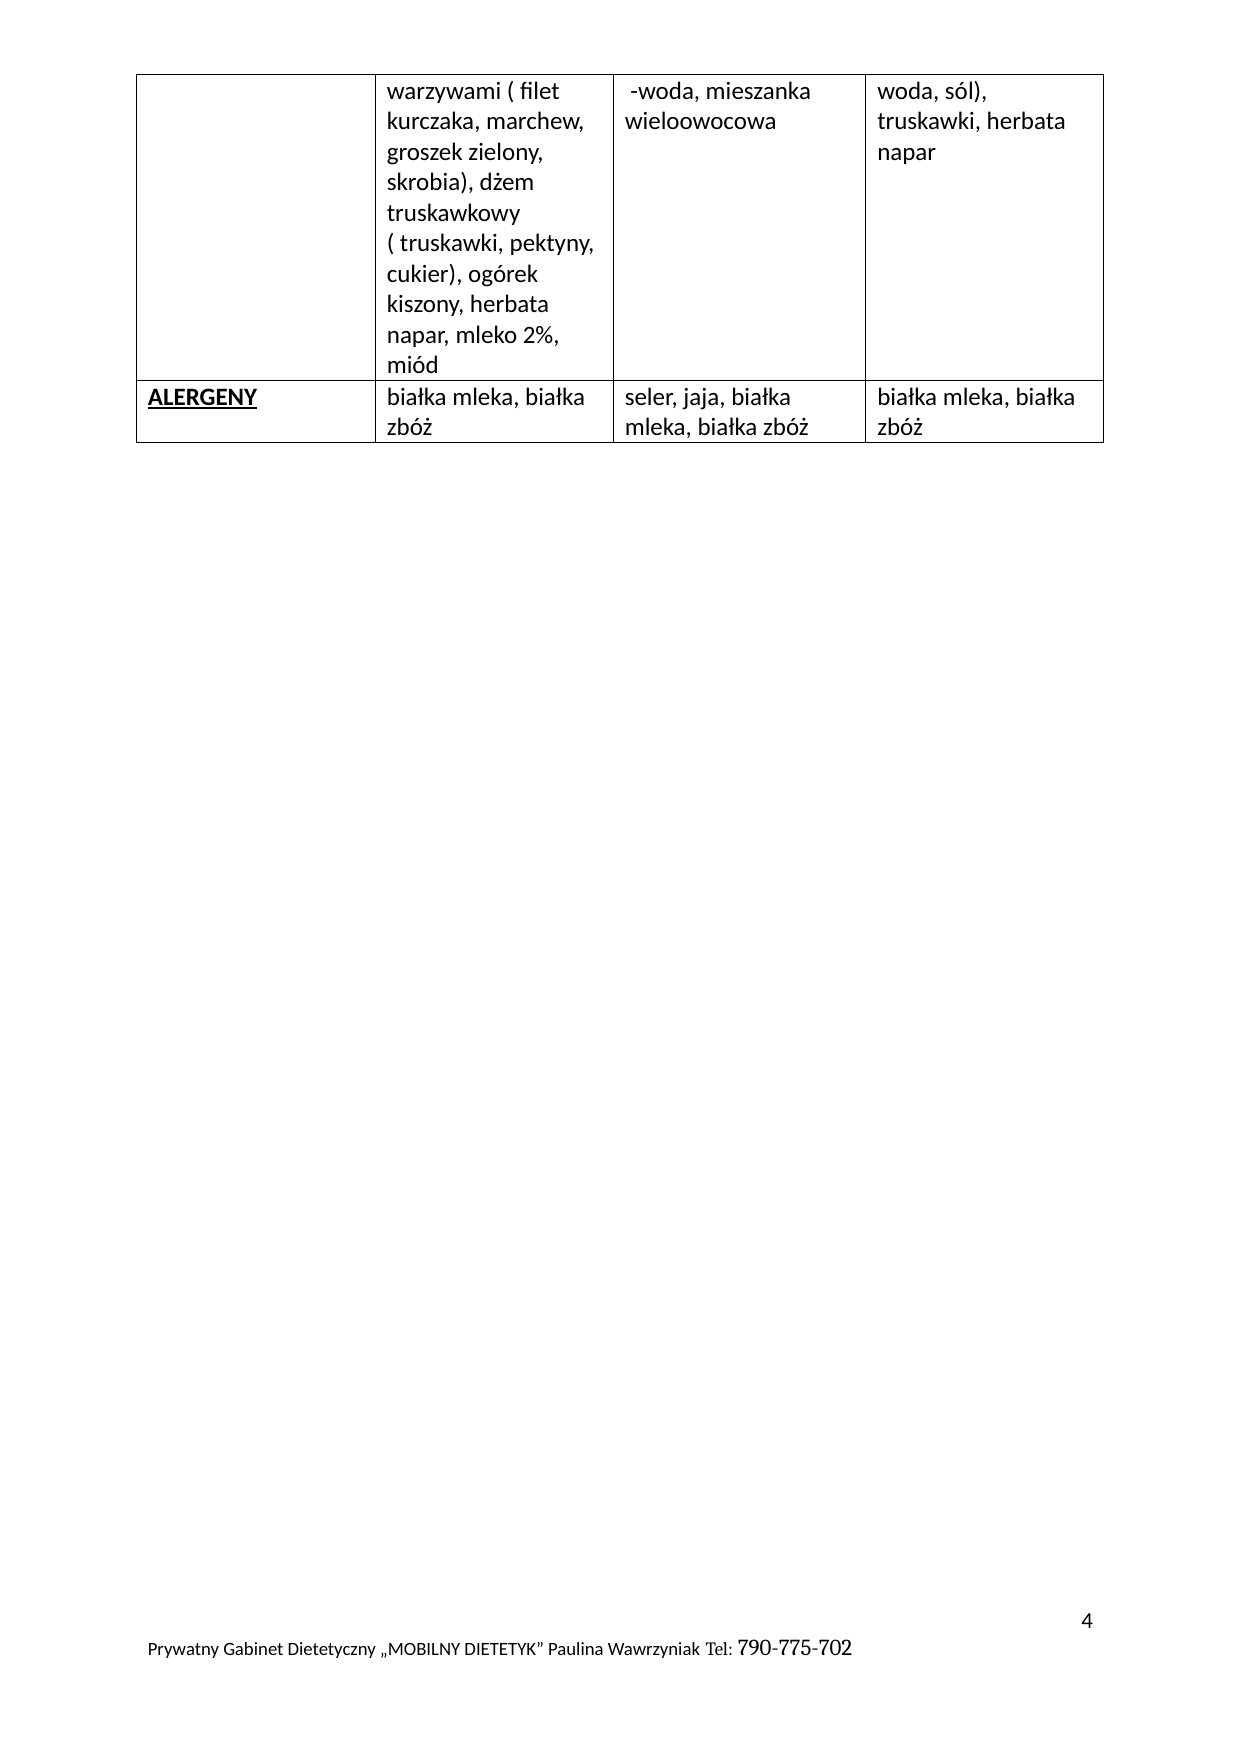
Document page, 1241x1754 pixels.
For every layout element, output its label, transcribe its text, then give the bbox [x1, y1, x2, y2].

table_cell ALERGENY [137, 381, 375, 442]
table_cell [137, 75, 375, 380]
table_cell białka mleka, białka zbóż [866, 381, 1103, 442]
table_cell seler, jaja, białka mleka, białka zbóż [614, 381, 865, 442]
table_cell warzywami ( filet kurczaka, marchew, groszek zielony, skrobia), dżem truskawkowy ( truskawki, pektyny, cukier), ogórek kiszony, herbata napar, mleko 2%, miód [376, 75, 613, 380]
table_cell woda, sól), truskawki, herbata napar [866, 75, 1103, 380]
table_cell białka mleka, białka zbóż [376, 381, 613, 442]
table_cell -woda, mieszanka wieloowocowa [614, 75, 865, 380]
